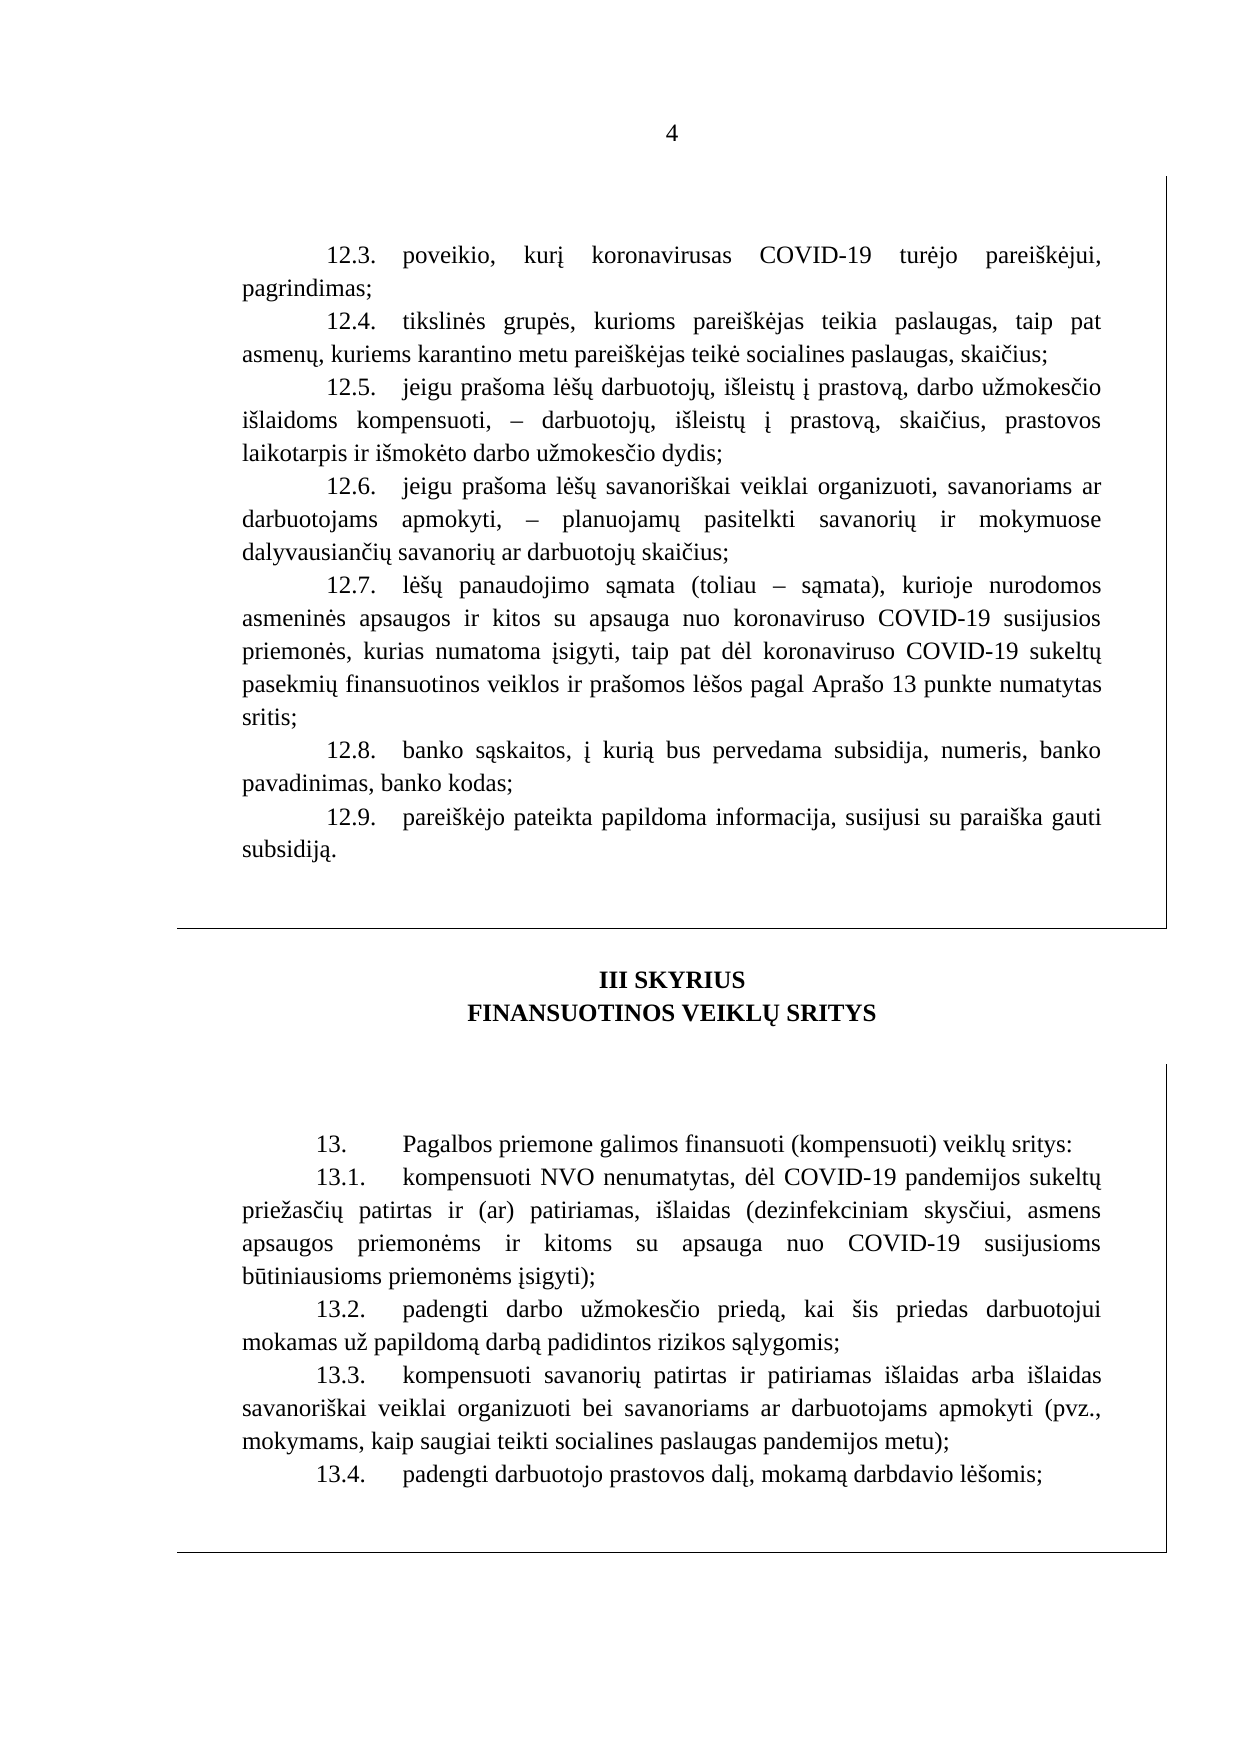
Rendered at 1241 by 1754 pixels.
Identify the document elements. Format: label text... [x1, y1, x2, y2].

text 12.9. pareiškėjo pateikta papildoma informacija, susijusi su paraiška gauti subsidiją. [177, 737, 1167, 928]
text 13.2. padengti darbo užmokesčio priedą, kai šis priedas darbuotojui mokamas už papildomą darbą padidintos rizikos sąlygomis; [177, 1229, 1167, 1295]
text III SKYRIUS [177, 965, 1167, 994]
text FINANSUOTINOS VEIKLŲ SRITYS [177, 998, 1167, 1027]
text 12.5. jeigu prašoma lėšų darbuotojų, išleistų į prastovą, darbo užmokesčio išlaidoms kompensuoti, – darbuotojų, išleistų į prastovą, skaičius, prastovos laikotarpis ir išmokėto darbo užmokesčio dydis; [177, 308, 1167, 407]
text 13.1. kompensuoti NVO nenumatytas, dėl COVID-19 pandemijos sukeltų priežasčių patirtas ir (ar) patiriamas, išlaidas (dezinfekciniam skysčiui, asmens apsaugos priemonėms ir kitoms su apsauga nuo COVID-19 susijusioms būtiniausioms priemonėms įsigyti); [177, 1097, 1167, 1229]
text 13. Pagalbos priemone galimos finansuoti (kompensuoti) veiklų sritys: [177, 1064, 1166, 1097]
text 13.3. kompensuoti savanorių patirtas ir patiriamas išlaidas arba išlaidas savanoriškai veiklai organizuoti bei savanoriams ar darbuotojams apmokyti (pvz., mokymams, kaip saugiai teikti socialines paslaugas pandemijos metu); [177, 1295, 1167, 1394]
text 13.4. padengti darbuotojo prastovos dalį, mokamą darbdavio lėšomis; [177, 1394, 1167, 1552]
text 12.8. banko sąskaitos, į kurią bus pervedama subsidija, numeris, banko pavadinimas, banko kodas; [177, 671, 1167, 737]
text 12.7. lėšų panaudojimo sąmata (toliau – sąmata), kurioje nurodomos asmeninės apsaugos ir kitos su apsauga nuo koronaviruso COVID-19 susijusios priemonės, kurias numatoma įsigyti, taip pat dėl koronaviruso COVID-19 sukeltų pasekmių finansuotinos veiklos ir prašomos lėšos pagal Aprašo 13 punkte numatytas sritis; [177, 506, 1167, 671]
text 12.6. jeigu prašoma lėšų savanoriškai veiklai organizuoti, savanoriams ar darbuotojams apmokyti, – planuojamų pasitelkti savanorių ir mokymuose dalyvausiančių savanorių ar darbuotojų skaičius; [177, 407, 1167, 506]
text 12.3. poveikio, kurį koronavirusas COVID-19 turėjo pareiškėjui, pagrindimas; [177, 176, 1166, 242]
text 12.4. tikslinės grupės, kurioms pareiškėjas teikia paslaugas, taip pat asmenų, kuriems karantino metu pareiškėjas teikė socialines paslaugas, skaičius; [177, 242, 1167, 308]
